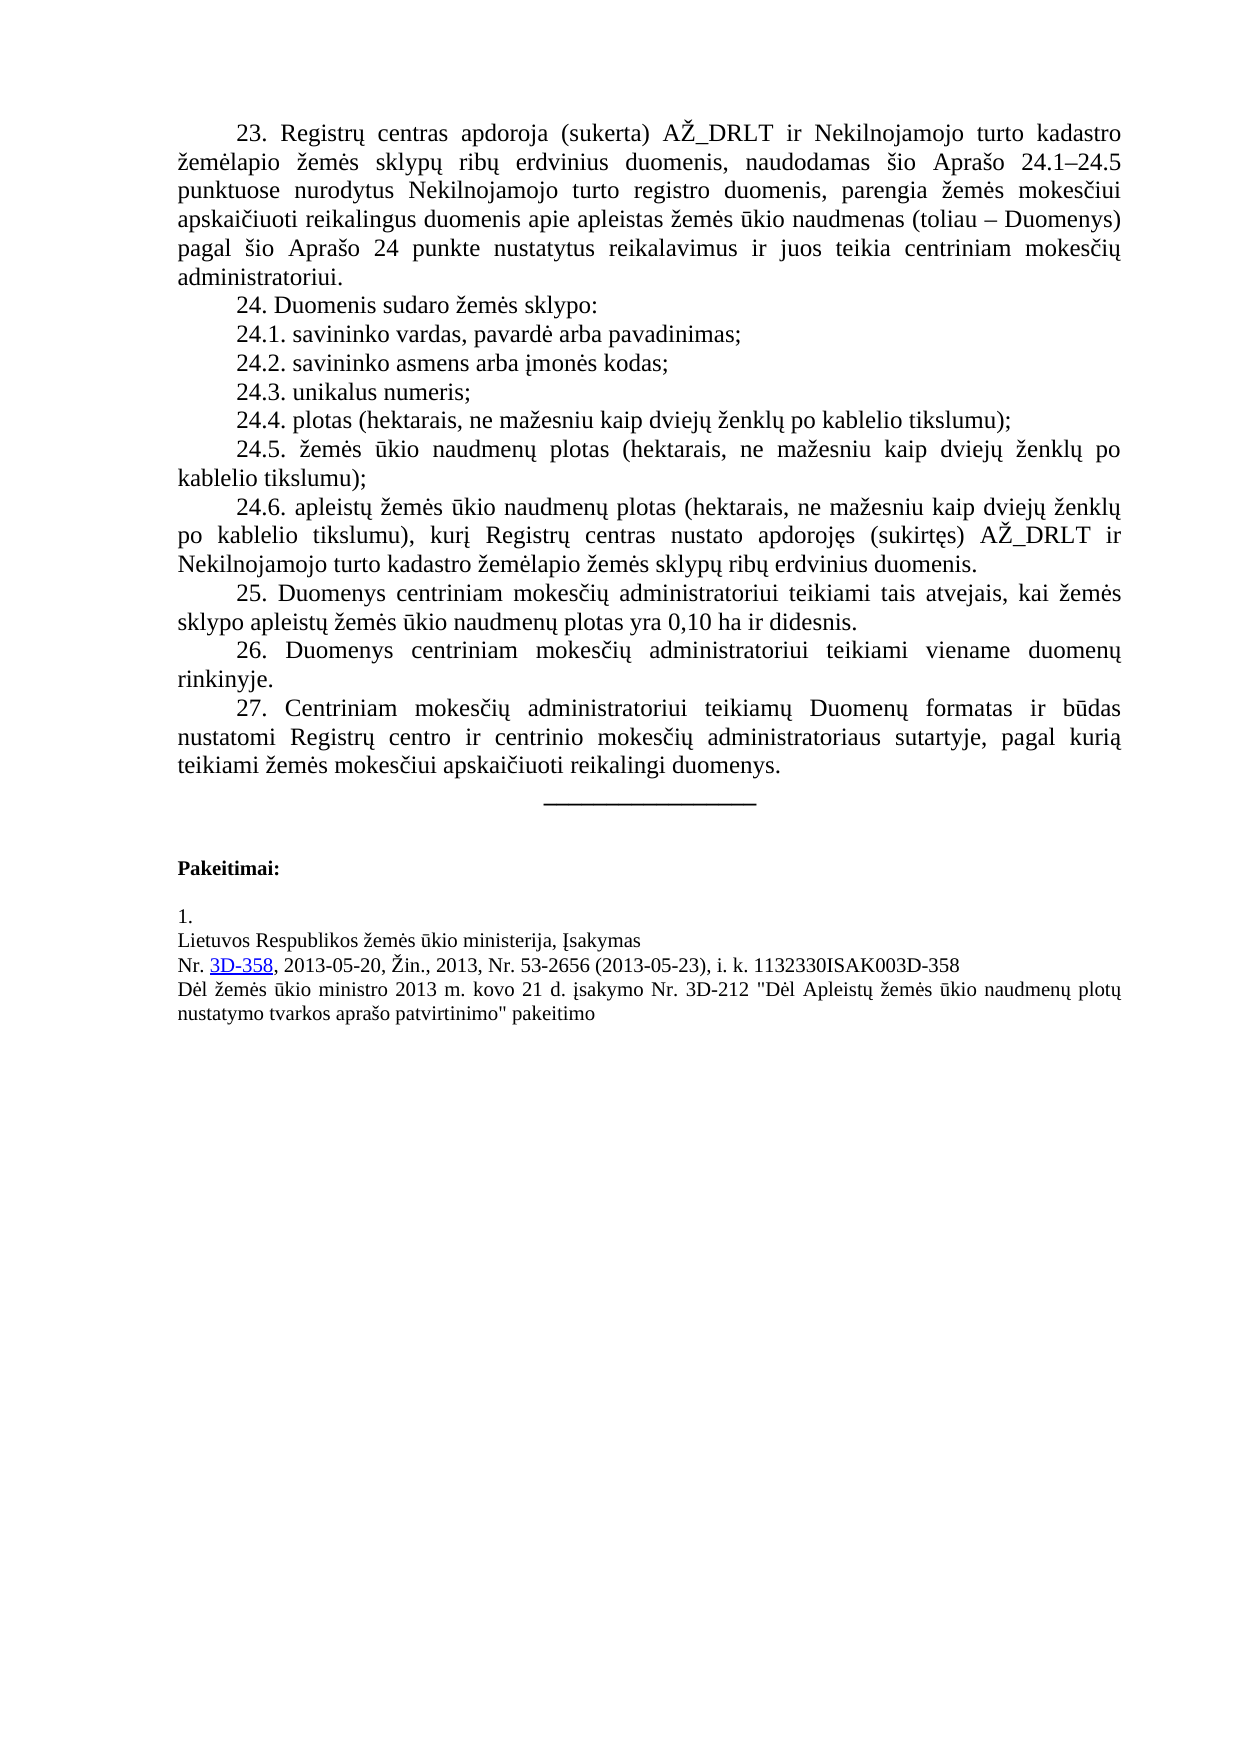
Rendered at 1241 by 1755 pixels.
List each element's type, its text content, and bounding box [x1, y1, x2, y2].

text 24.1. savininko vardas, pavardė arba pavadinimas; [177, 319, 1122, 348]
text 24.3. unikalus numeris; [177, 377, 1122, 406]
text 26. Duomenys centriniam mokesčių administratoriui teikiami viename duomenų rinkinyje. [177, 636, 1122, 693]
text 23. Registrų centras apdoroja (sukerta) AŽ_DRLT ir Nekilnojamojo turto kadastro žemėlapio žemės sklypų ribų erdvinius duomenis, naudodamas šio Aprašo 24.1–24.5 punktuose nurodytus Nekilnojamojo turto registro duomenis, parengia žemės mokesčiui apskaičiuoti reikalingus duomenis apie apleistas žemės ūkio naudmenas (toliau – Duomenys) pagal šio Aprašo 24 punkte nustatytus reikalavimus ir juos teikia centriniam mokesčių administratoriui. [177, 118, 1122, 291]
text 24.5. žemės ūkio naudmenų plotas (hektarais, ne mažesniu kaip dviejų ženklų po kablelio tikslumu); [177, 434, 1122, 492]
text 27. Centriniam mokesčių administratoriui teikiamų Duomenų formatas ir būdas nustatomi Registrų centro ir centrinio mokesčių administratoriaus sutartyje, pagal kurią teikiami žemės mokesčiui apskaičiuoti reikalingi duomenys. [177, 693, 1122, 779]
text 25. Duomenys centriniam mokesčių administratoriui teikiami tais atvejais, kai žemės sklypo apleistų žemės ūkio naudmenų plotas yra 0,10 ha ir didesnis. [177, 578, 1122, 636]
text 24. Duomenis sudaro žemės sklypo: [177, 291, 1122, 319]
text 24.4. plotas (hektarais, ne mažesniu kaip dviejų ženklų po kablelio tikslumu); [177, 406, 1122, 434]
text Nr. 3D-358, 2013-05-20, Žin., 2013, Nr. 53-2656 (2013-05-23), i. k. 1132330ISAK003D-358 [177, 952, 1122, 977]
text 1. [177, 904, 1122, 928]
text _________________ [177, 779, 1122, 808]
text Dėl žemės ūkio ministro 2013 m. kovo 21 d. įsakymo Nr. 3D-212 "Dėl Apleistų žemės ūkio naudmenų plotų nustatymo tvarkos aprašo patvirtinimo" pakeitimo [177, 977, 1122, 1025]
text 24.6. apleistų žemės ūkio naudmenų plotas (hektarais, ne mažesniu kaip dviejų ženklų po kablelio tikslumu), kurį Registrų centras nustato apdorojęs (sukirtęs) AŽ_DRLT ir Nekilnojamojo turto kadastro žemėlapio žemės sklypų ribų erdvinius duomenis. [177, 492, 1122, 578]
text 24.2. savininko asmens arba įmonės kodas; [177, 348, 1122, 377]
text Pakeitimai: [177, 856, 1122, 880]
text Lietuvos Respublikos žemės ūkio ministerija, Įsakymas [177, 928, 1122, 952]
